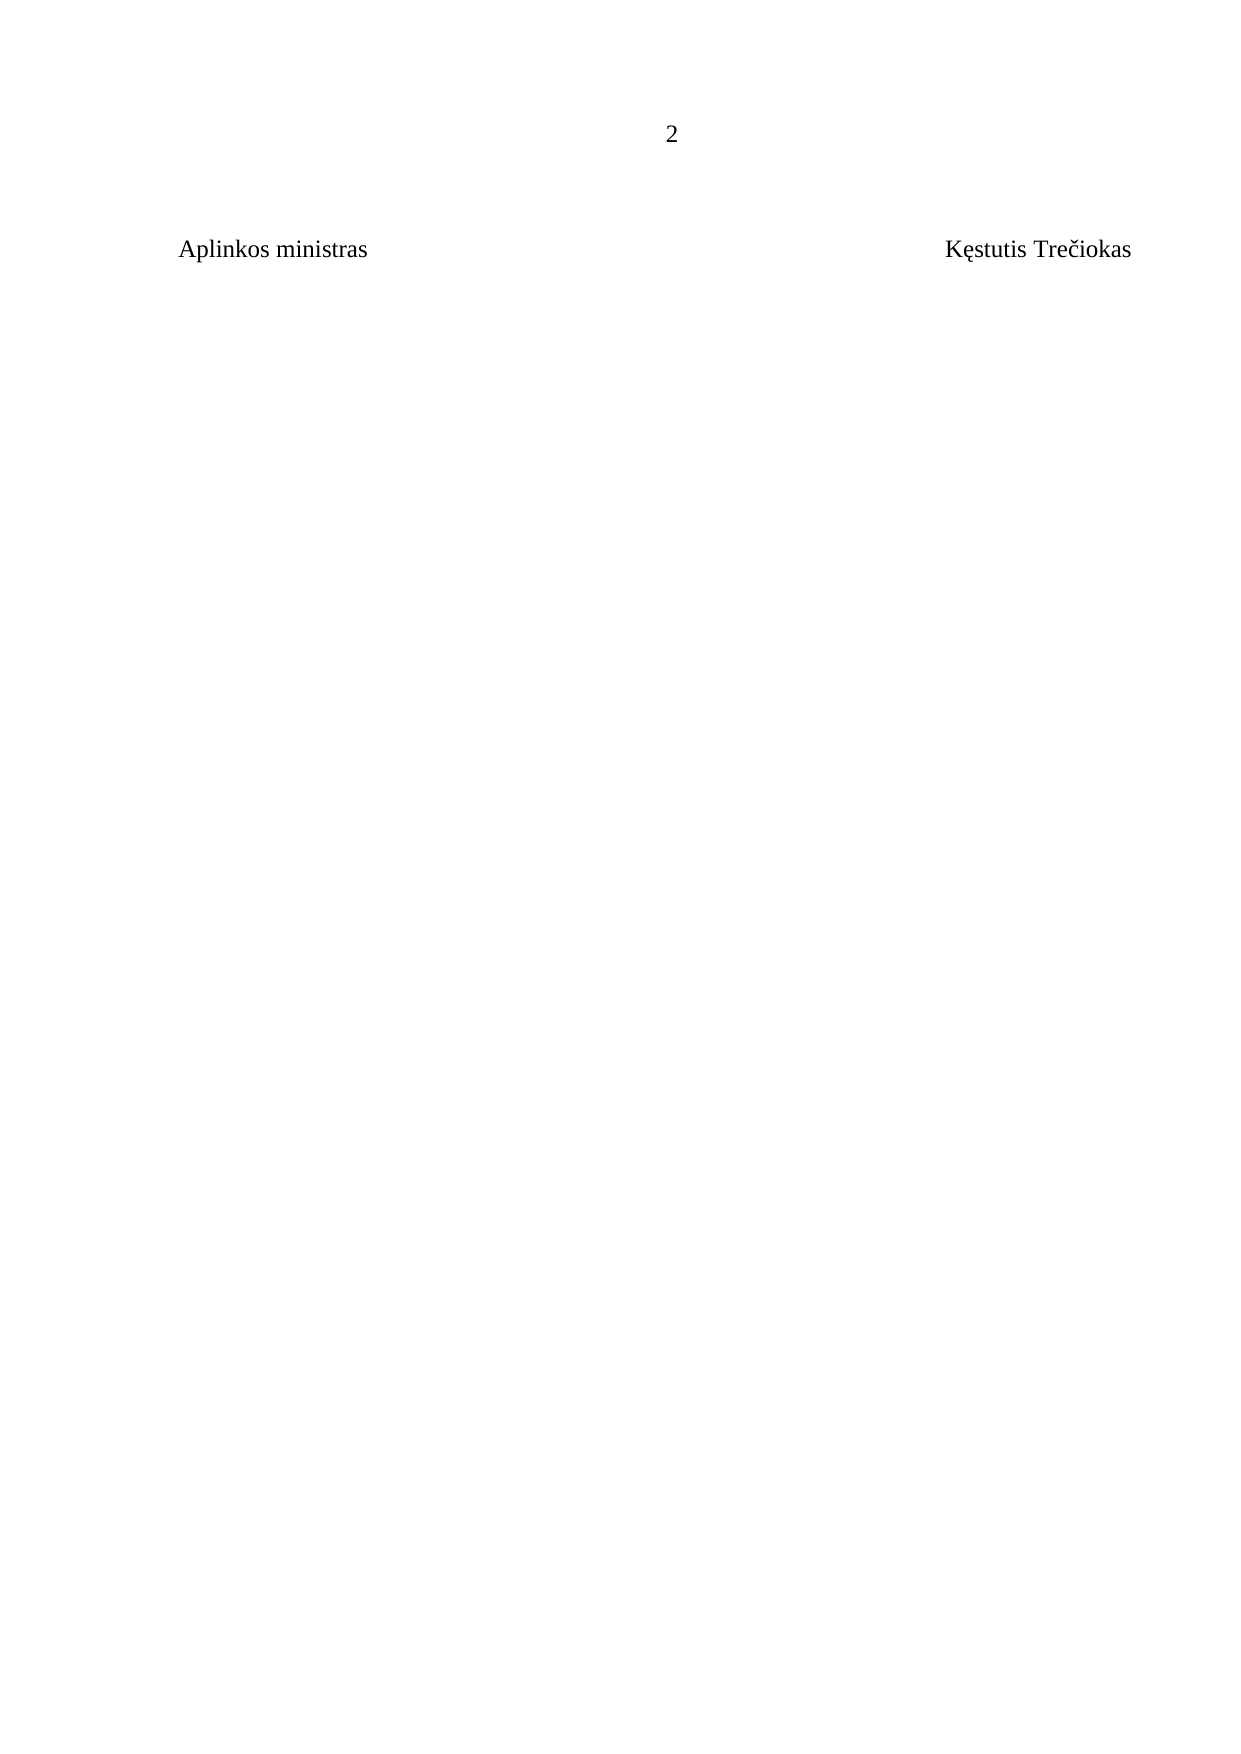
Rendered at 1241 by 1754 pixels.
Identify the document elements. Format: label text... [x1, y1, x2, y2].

text Aplinkos ministras Kęstutis Trečiokas [178, 234, 1163, 263]
